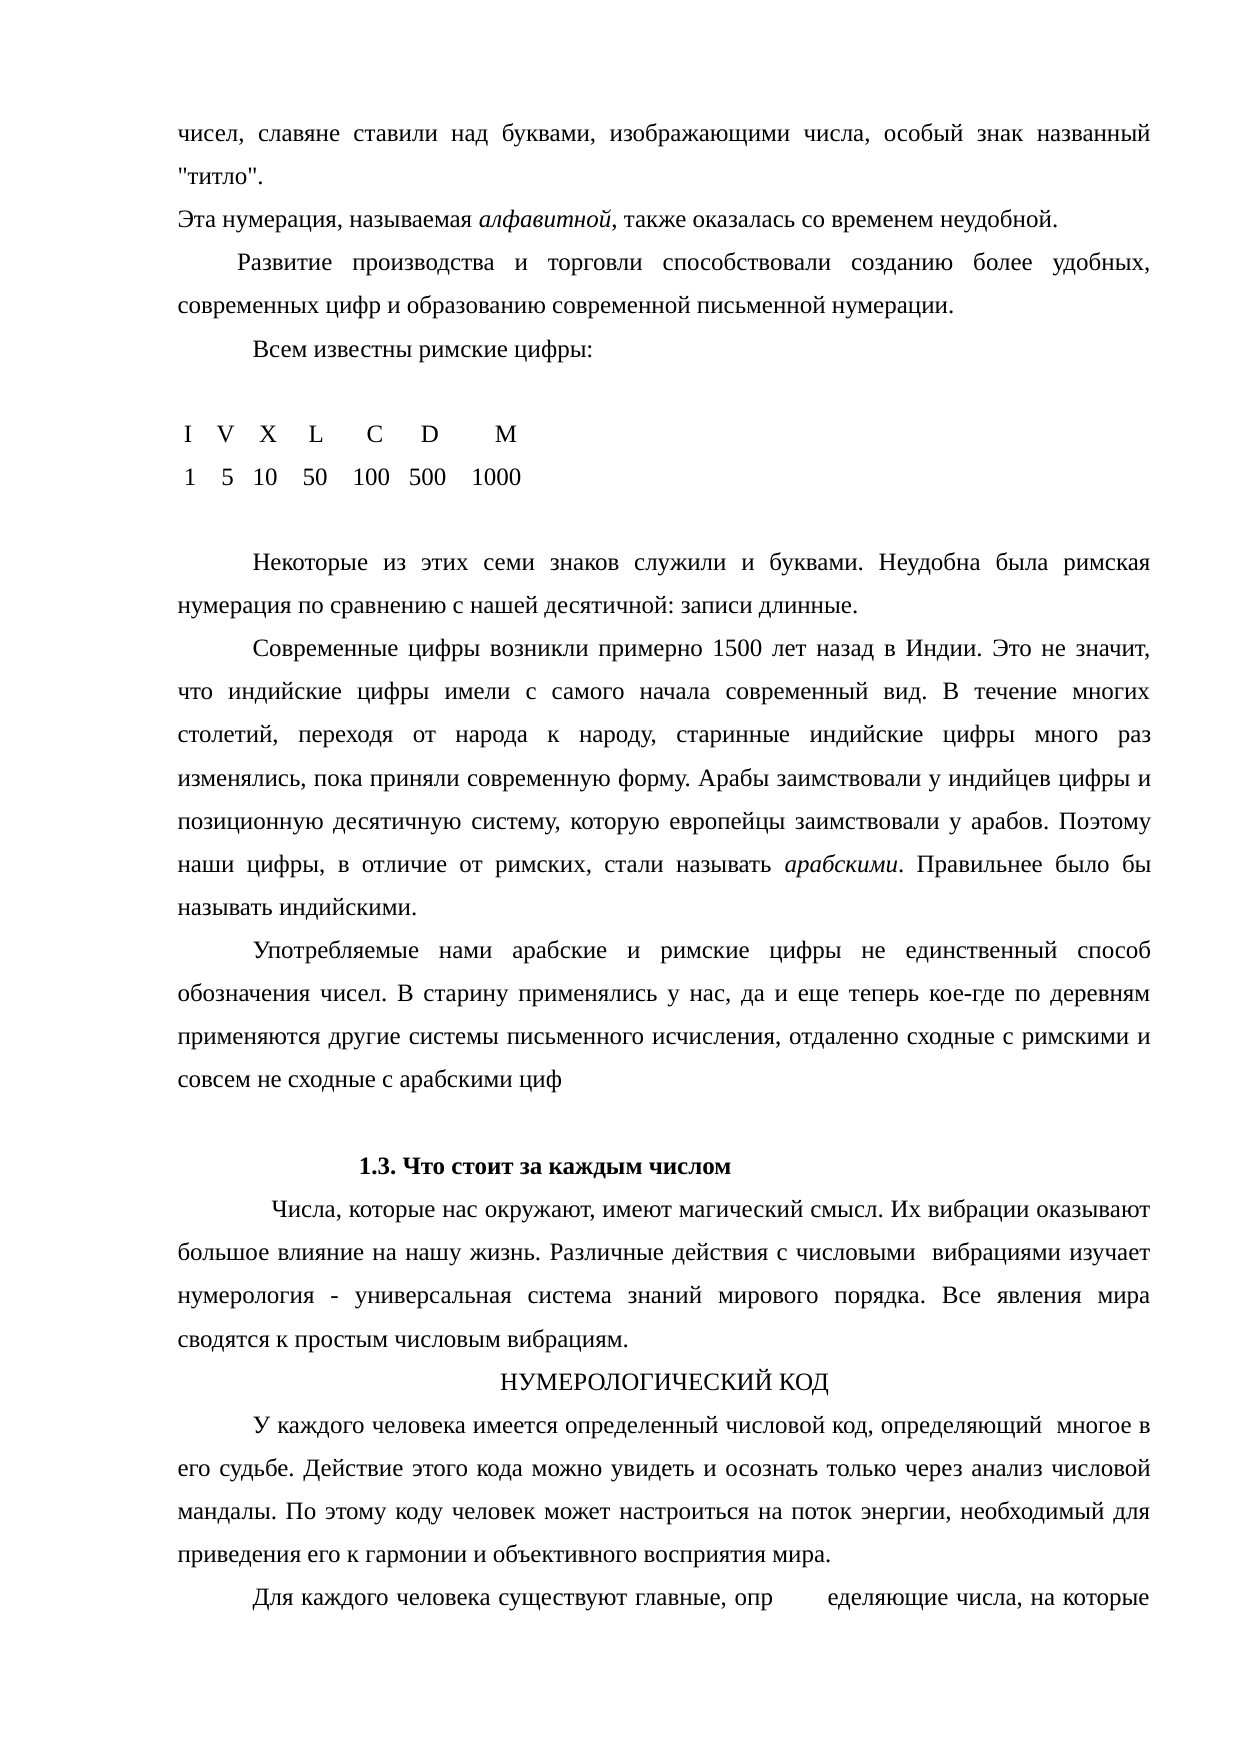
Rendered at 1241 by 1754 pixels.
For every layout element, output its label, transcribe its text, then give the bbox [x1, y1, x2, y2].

text Всем известны римские цифры: [177, 334, 1152, 362]
text Числа, которые нас окружают, имеют магический смысл. Их вибрации оказывают большое влияние на нашу жизнь. Различные действия с числовыми вибрациями изучает нумерология - универсальная система знаний мирового порядка. Все явления мира сводятся к простым числовым вибрациям. [177, 1194, 1152, 1352]
text I V X L C D M [177, 419, 1152, 448]
text Некоторые из этих семи знаков служили и буквами. Неудобна была римская нумерация по сравнению с нашей десятичной: записи длинные. [177, 547, 1152, 619]
text Развитие производства и торговли способствовали созданию более удобных, современных цифр и образованию современной письменной нумерации. [177, 247, 1152, 319]
text 1 5 10 50 100 500 1000 [177, 462, 1152, 491]
text 1.3. Что стоит за каждым числом [177, 1151, 1152, 1179]
text Современные цифры возникли примерно 1500 лет назад в Индии. Это не значит, что индийские цифры имели с самого начала современный вид. В течение многих столетий, переходя от народа к народу, старинные индийские цифры много раз изменялись, пока приняли современную форму. Арабы заимствовали у индийцев цифры и позиционную десятичную систему, которую европейцы заимствовали у арабов. Поэтому наши цифры, в отличие от римских, стали называть арабскими. Правильнее было бы называть индийскими. [177, 633, 1152, 921]
text У каждого человека имеется определенный числовой код, определяющий многое в его судьбе. Действие этого кода можно увидеть и осознать только через анализ числовой мандалы. По этому коду человек может настроиться на поток энергии, необходимый для приведения его к гармонии и объективного восприятия мира. [177, 1410, 1152, 1568]
text Употребляемые нами арабские и римские цифры не единственный способ обозначения чисел. В старину применялись у нас, да и еще теперь кое-где по деревням применяются другие системы письменного исчисления, отдаленно сходные с римскими и совсем не сходные с арабскими циф [177, 935, 1152, 1093]
text Эта нумерация, называемая алфавитной, также оказалась со временем неудобной. [177, 204, 1152, 233]
text чисел, славяне ставили над буквами, изображающими числа, особый знак названный "титло". [177, 118, 1152, 190]
text НУМЕРОЛОГИЧЕСКИЙ КОД [177, 1367, 1152, 1396]
text Для каждого человека существуют главные, опр еделяющие числа, на которые [177, 1582, 1152, 1611]
